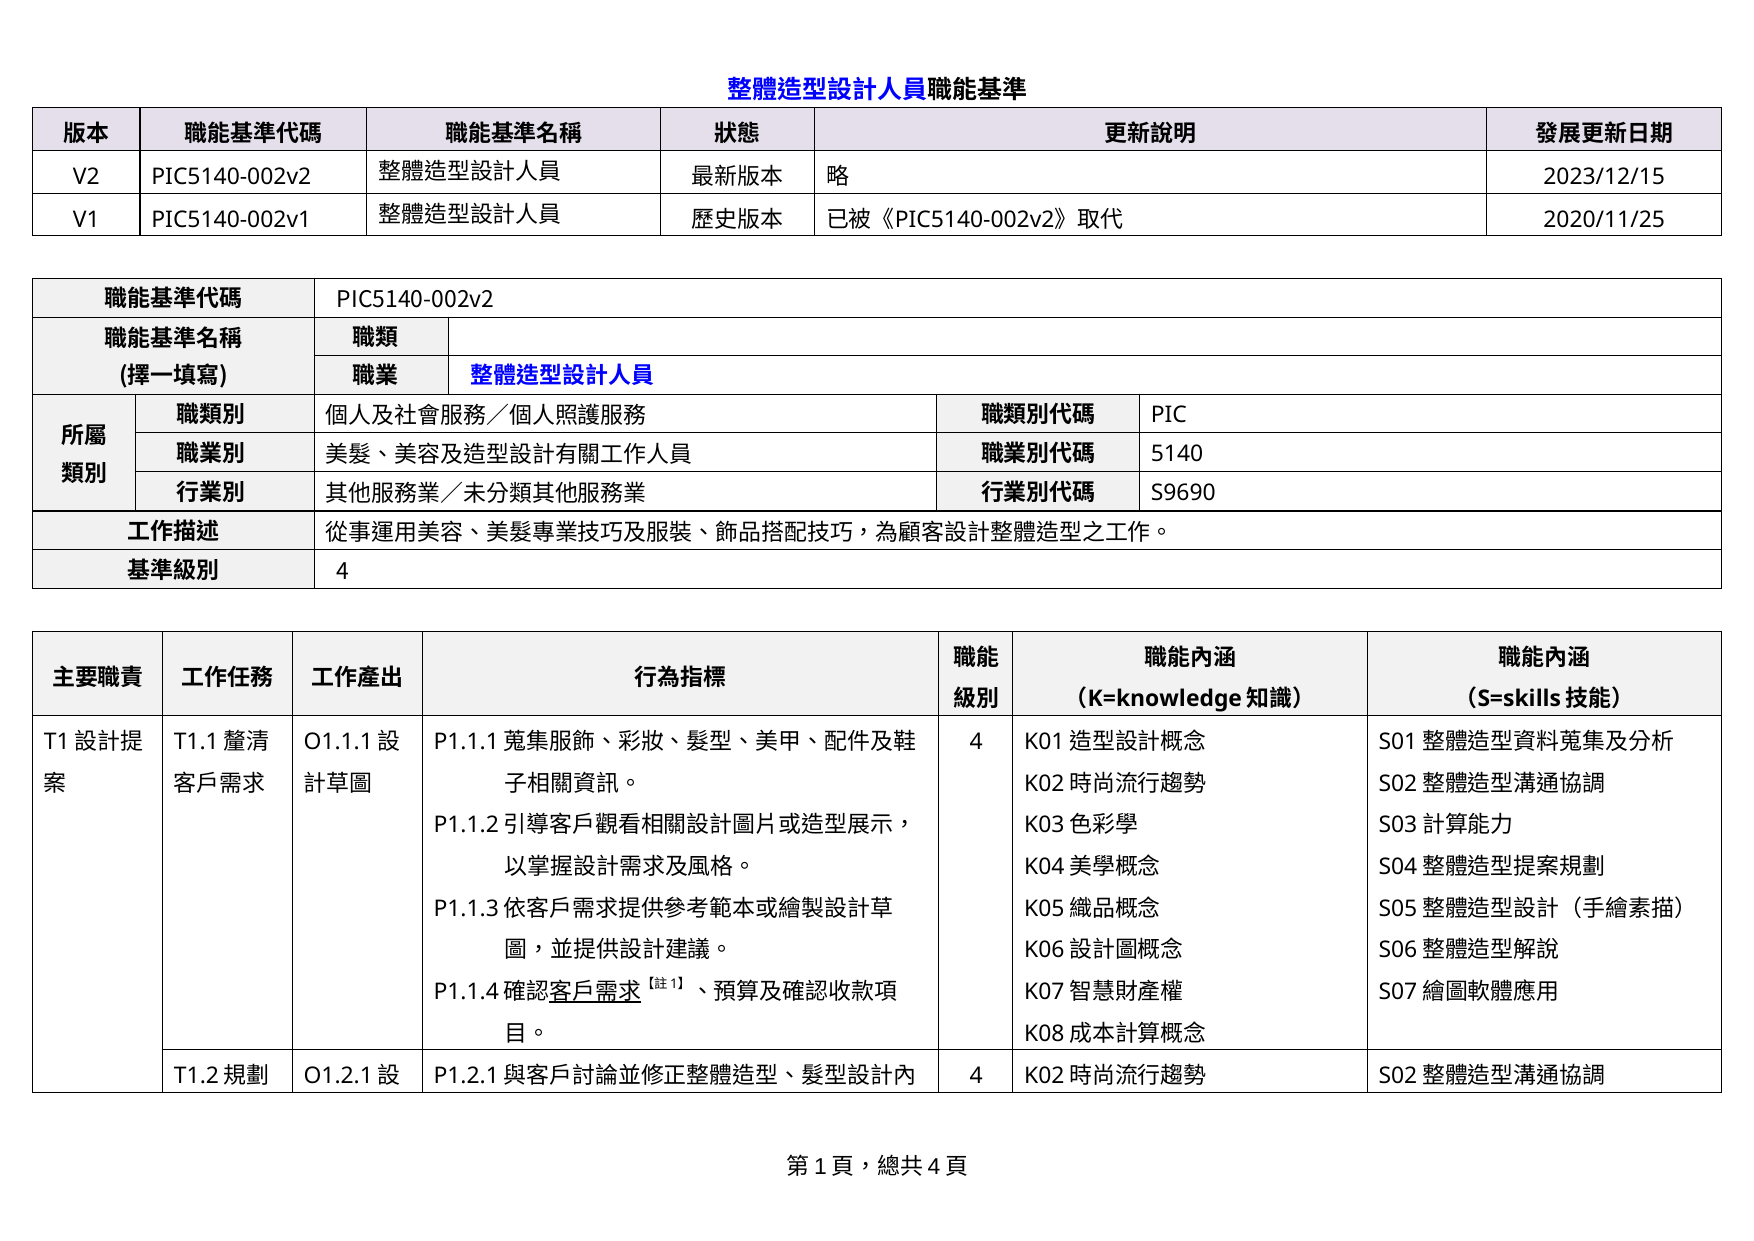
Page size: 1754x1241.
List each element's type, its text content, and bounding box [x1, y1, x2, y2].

table_cell PIC5140-002v2 [141, 151, 366, 193]
table_cell 行業別 [136, 472, 314, 510]
table_cell 職類 [315, 318, 448, 355]
table_cell 4 [939, 1050, 1012, 1092]
table_header 主要職責 [33, 632, 162, 715]
table_cell V2 [33, 151, 139, 193]
table_cell 個⼈及社會服務／個⼈照護服務 [315, 395, 936, 432]
table_header 職能基準代碼 [33, 279, 314, 317]
table_header 更新說明 [815, 108, 1486, 150]
table_header PIC5140-002v2 [315, 279, 1721, 317]
table_cell T1.1釐清客戶需求 [163, 716, 292, 1049]
table_cell 工作描述 [33, 512, 314, 549]
table_cell 美髮、美容及造型設計有關工作人員 [315, 433, 936, 471]
table_header 發展更新日期 [1487, 108, 1721, 150]
table_cell S9690 [1140, 472, 1721, 510]
table_cell 4 [939, 716, 1012, 1049]
table_cell PIC [1140, 395, 1721, 432]
table_cell P1.2.1與客戶討論並修正整體造型、髮型設計內 [423, 1050, 938, 1092]
table_cell 職能基準名稱 (擇一填寫) [33, 318, 314, 394]
table_cell O1.2.1設 [293, 1050, 422, 1092]
table_header 版本 [33, 108, 139, 150]
table_cell P1.1.1蒐集服飾、彩妝、髮型、美甲、配件及鞋子相關資訊。 P1.1.2引導客戶觀看相關設計圖片或造型展示，以掌握設計需求及風格。 P1.1.3依客戶需求提供參考範本或繪製設計草圖，並提供設計建議。 P1.1.4確認客戶需求【註1】、預算及確認收款項目。 [423, 716, 938, 1049]
table_cell 職業 [315, 356, 448, 394]
table_cell 基準級別 [33, 550, 314, 588]
table_cell 整體造型設計人員 [367, 194, 660, 235]
table_header 職能內涵 （K=knowledge知識） [1013, 632, 1367, 715]
table_cell 從事運用美容、美髮專業技巧及服裝、飾品搭配技巧，為顧客設計整體造型之工作。 [315, 512, 1721, 549]
table_cell [449, 318, 1721, 355]
table_cell 職業別代碼 [937, 433, 1139, 471]
table_cell 行業別代碼 [937, 472, 1139, 510]
table_cell 已被《PIC5140-002v2》取代 [815, 194, 1486, 235]
table_header 行為指標 [423, 632, 938, 715]
table_cell 略 [815, 151, 1486, 193]
table_header 職能內涵 （S=skills技能） [1368, 632, 1721, 715]
table_header 狀態 [661, 108, 814, 150]
table_cell 歷史版本 [661, 194, 814, 235]
table_header 工作任務 [163, 632, 292, 715]
table_cell PIC5140-002v1 [141, 194, 366, 235]
table_cell 整體造型設計人員 [367, 151, 660, 193]
table_cell 2020/11/25 [1487, 194, 1721, 235]
table_cell 4 [315, 550, 1721, 588]
table_header 職能 級別 [939, 632, 1012, 715]
table_cell K02時尚流行趨勢 [1013, 1050, 1367, 1092]
table_cell 整體造型設計人員 [449, 356, 1721, 394]
table_cell T1設計提案 [33, 716, 162, 1092]
text 整體造型設計人員職能基準 [118, 66, 1636, 107]
table_cell 職類別代碼 [937, 395, 1139, 432]
table_cell K01造型設計概念 K02時尚流行趨勢 K03色彩學 K04美學概念 K05織品概念 K06設計圖概念 K07智慧財產權 K08成本計算概念 [1013, 716, 1367, 1049]
table_header 職能基準名稱 [367, 108, 660, 150]
table_header 職能基準代碼 [141, 108, 366, 150]
table_cell 其他服務業／未分類其他服務業 [315, 472, 936, 510]
table_cell 所屬類別 [33, 395, 135, 510]
table_cell O1.1.1設計草圖 [293, 716, 422, 1049]
table_cell 職類別 [136, 395, 314, 432]
table_header 工作產出 [293, 632, 422, 715]
table_cell S01整體造型資料蒐集及分析 S02整體造型溝通協調 S03計算能力 S04整體造型提案規劃 S05整體造型設計（手繪素描） S06整體造型解說 S07繪圖軟體應用 [1368, 716, 1721, 1049]
table_cell S02整體造型溝通協調 [1368, 1050, 1721, 1092]
table_cell 2023/12/15 [1487, 151, 1721, 193]
table_cell 職業別 [136, 433, 314, 471]
table_cell 5140 [1140, 433, 1721, 471]
table_cell V1 [33, 194, 139, 235]
table_cell T1.2規劃 [163, 1050, 292, 1092]
table_cell 最新版本 [661, 151, 814, 193]
